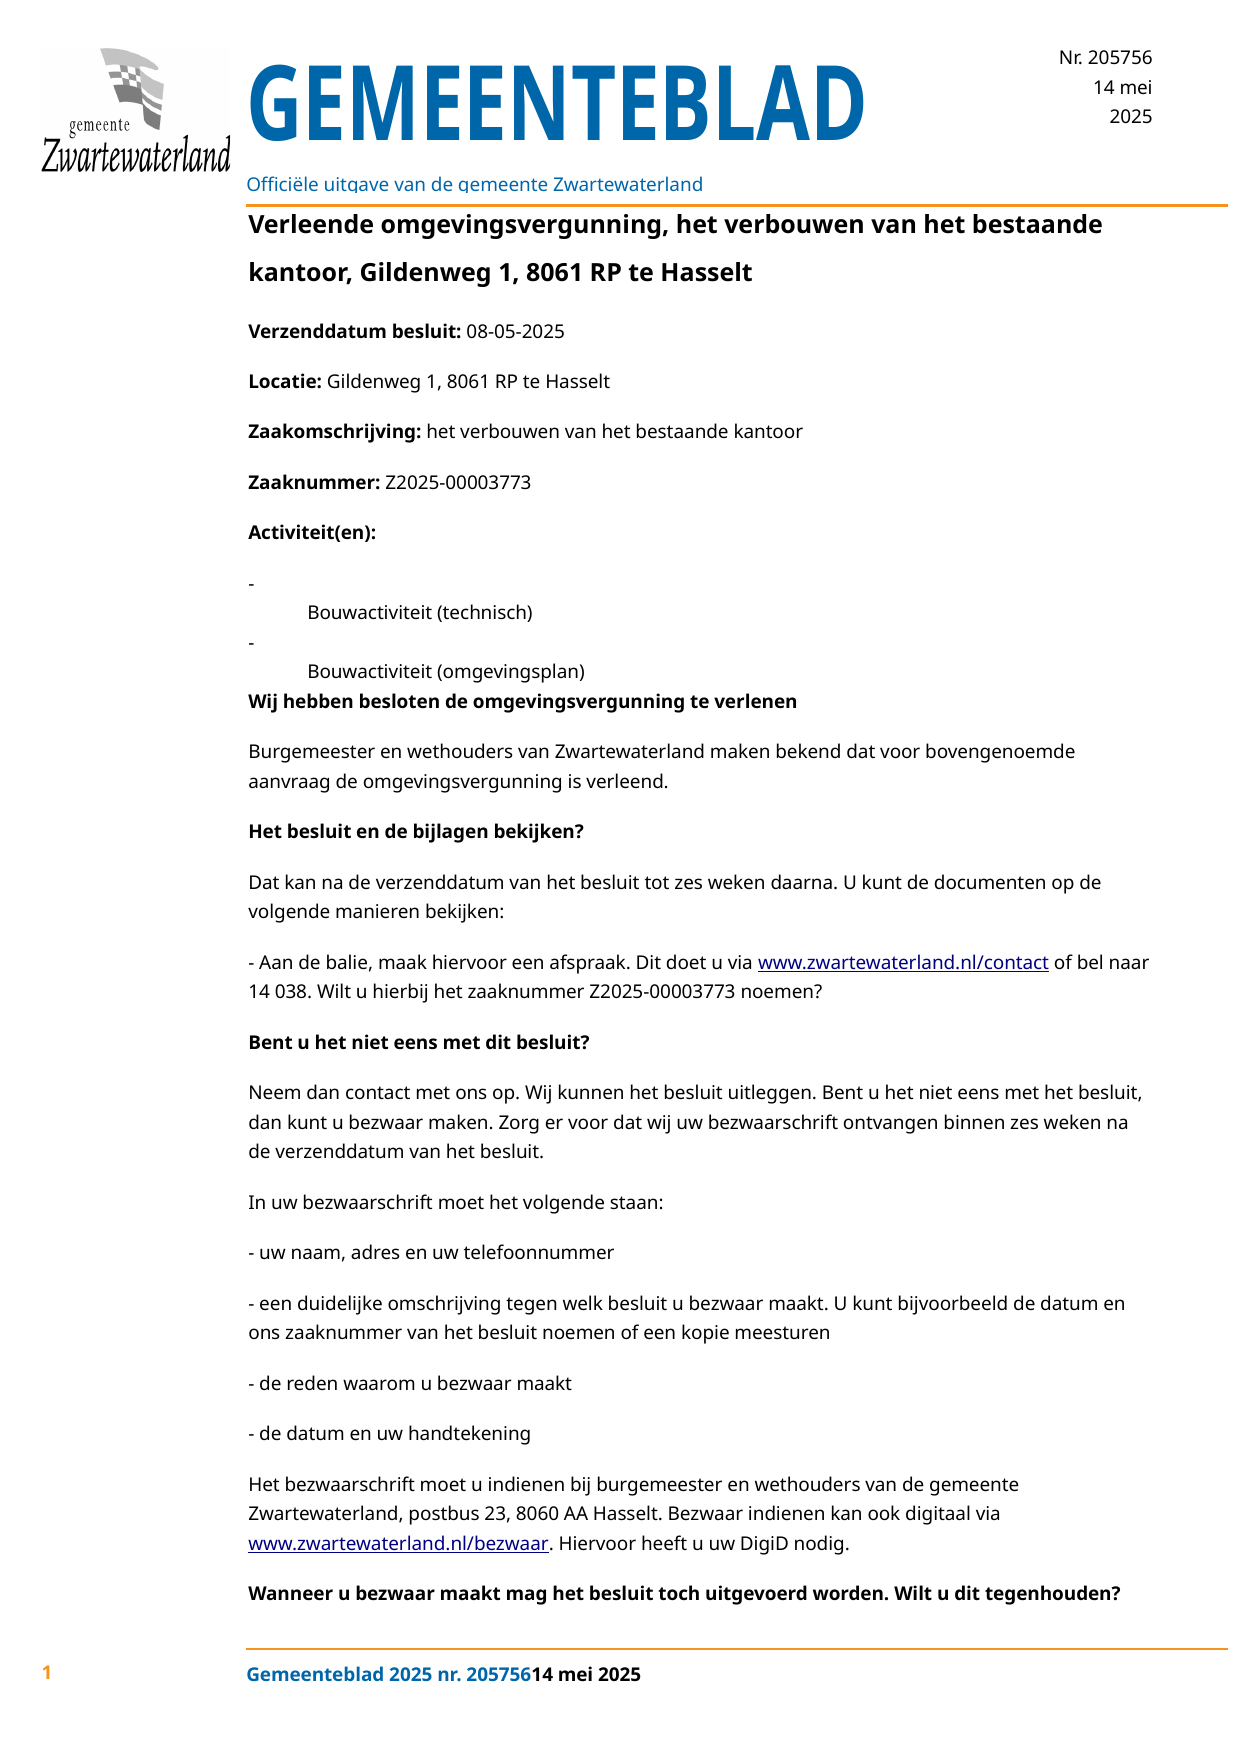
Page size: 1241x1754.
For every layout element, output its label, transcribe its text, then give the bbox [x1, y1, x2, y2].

text Zaaknummer: Z2025-00003773 [248, 469, 1152, 495]
list Bouwactiviteit (technisch) [248, 599, 1152, 625]
text Locatie: Gildenweg 1, 8061 RP te Hasselt [248, 368, 1152, 394]
picture [41, 47, 231, 172]
text - de datum en uw handtekening [248, 1420, 1152, 1446]
text Verleende omgevingsvergunning, het verbouwen van het bestaande kantoor, Gildenweg 1, 8061 RP te Hasselt [248, 207, 1152, 288]
text Neem dan contact met ons op. Wij kunnen het besluit uitleggen. Bent u het niet eens met het besluit, dan kunt u bezwaar maken. Zorg er voor dat wij uw bezwaarschrift ontvangen binnen zes weken na de verzenddatum van het besluit. [248, 1079, 1152, 1164]
text Activiteit(en): [248, 519, 1152, 545]
text - Aan de balie, maak hiervoor een afspraak. Dit doet u via www.zwartewaterland.nl/contact of bel naar 14 038. Wilt u hierbij het zaaknummer Z2025-00003773 noemen? [248, 949, 1152, 1004]
text Zaakomschrijving: het verbouwen van het bestaande kantoor [248, 419, 1152, 444]
text Burgemeester en wethouders van Zwartewaterland maken bekend dat voor bovengenoemde aanvraag de omgevingsvergunning is verleend. [248, 739, 1152, 794]
text Verzenddatum besluit: 08-05-2025 [248, 318, 1152, 344]
text Bent u het niet eens met dit besluit? [248, 1029, 1152, 1055]
list Bouwactiviteit (omgevingsplan) [248, 659, 1152, 684]
text - een duidelijke omschrijving tegen welk besluit u bezwaar maakt. U kunt bijvoorbeeld de datum en ons zaaknummer van het besluit noemen of een kopie meesturen [248, 1290, 1152, 1345]
text Wanneer u bezwaar maakt mag het besluit toch uitgevoerd worden. Wilt u dit tegenhouden? [248, 1580, 1152, 1606]
text In uw bezwaarschrift moet het volgende staan: [248, 1189, 1152, 1215]
text Wij hebben besloten de omgevingsvergunning te verlenen [248, 688, 1152, 714]
text Dat kan na de verzenddatum van het besluit tot zes weken daarna. U kunt de documenten op de volgende manieren bekijken: [248, 869, 1152, 924]
text - uw naam, adres en uw telefoonnummer [248, 1239, 1152, 1265]
text Het bezwaarschrift moet u indienen bij burgemeester en wethouders van de gemeente Zwartewaterland, postbus 23, 8060 AA Hasselt. Bezwaar indienen kan ook digitaal via www.zwartewaterland.nl/bezwaar. Hiervoor heeft u uw DigiD nodig. [248, 1471, 1152, 1556]
text Het besluit en de bijlagen bekijken? [248, 819, 1152, 844]
text - de reden waarom u bezwaar maakt [248, 1370, 1152, 1396]
